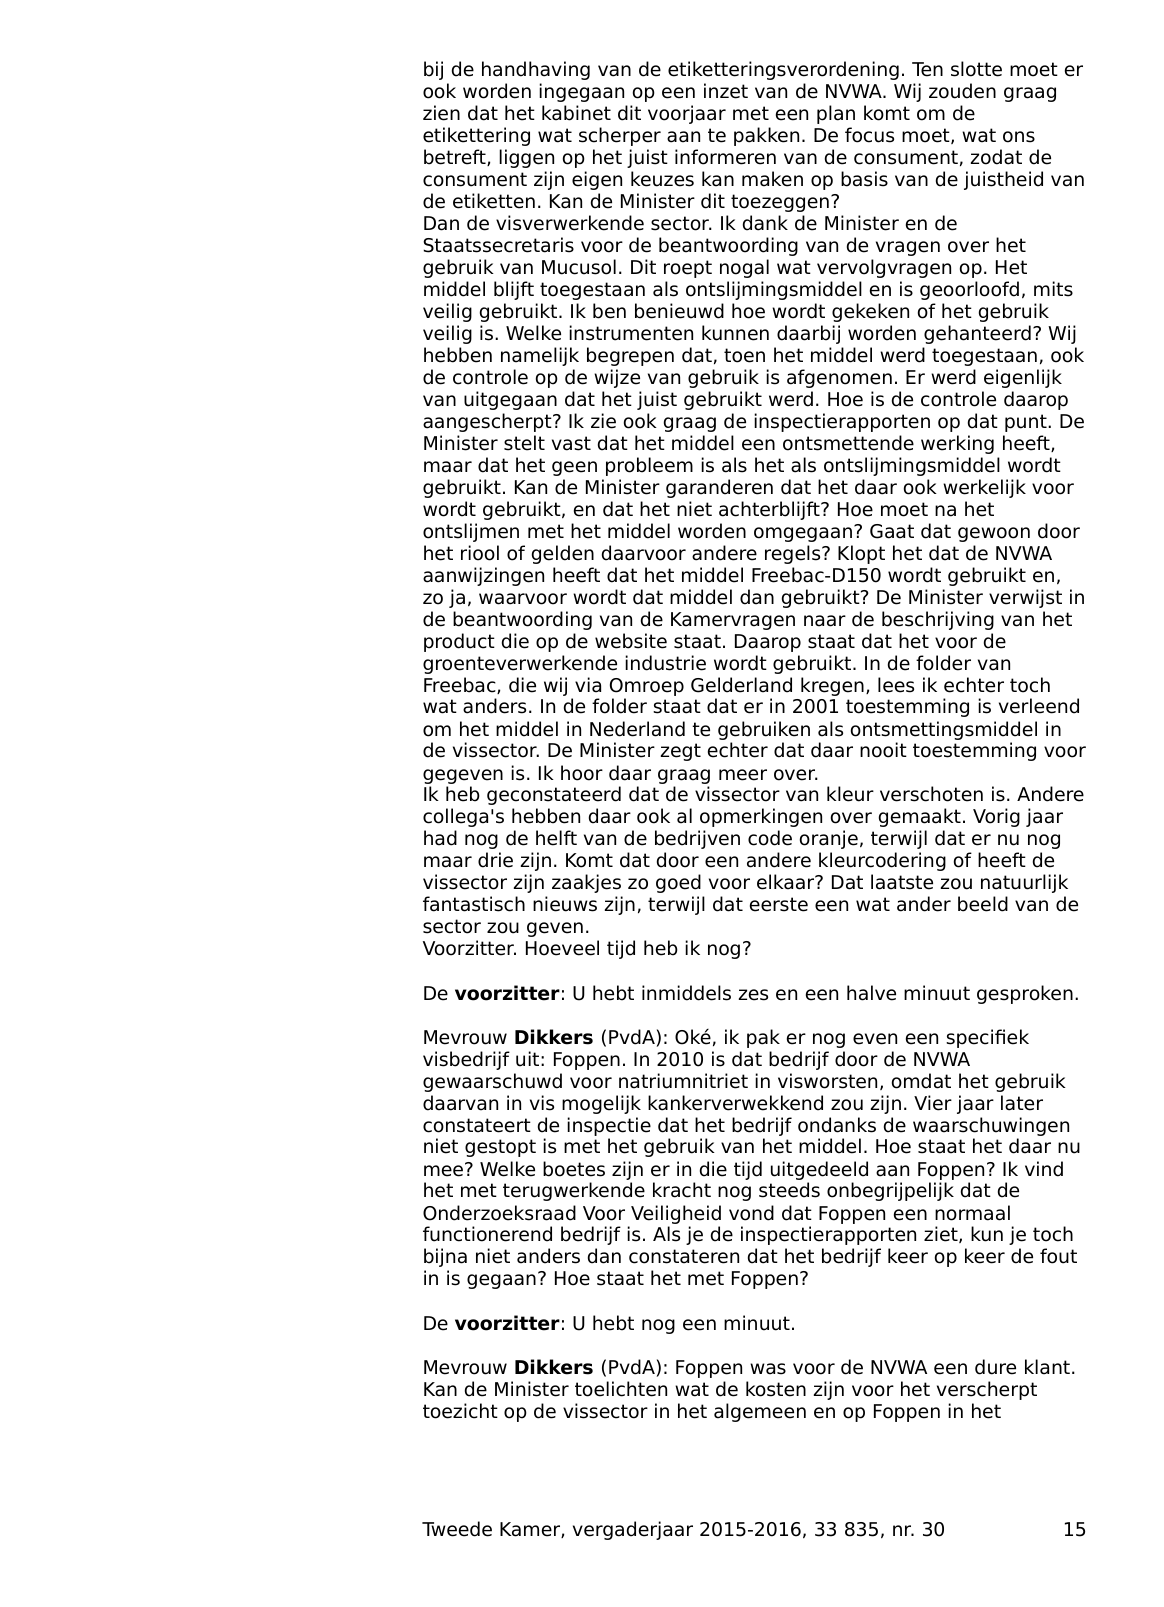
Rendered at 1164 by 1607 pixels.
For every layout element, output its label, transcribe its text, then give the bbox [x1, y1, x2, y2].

text Mevrouw Dikkers (PvdA): Foppen was voor de NVWA een dure klant. Kan de Minister toelichten wat de kosten zijn voor het verscherpt toezicht op de vissector in het algemeen en op Foppen in het [422, 1357, 1087, 1423]
text De voorzitter: U hebt inmiddels zes en een halve minuut gesproken. [422, 982, 1087, 1004]
text Ik heb geconstateerd dat de vissector van kleur verschoten is. Andere collega's hebben daar ook al opmerkingen over gemaakt. Vorig jaar had nog de helft van de bedrijven code oranje, terwijl dat er nu nog maar drie zijn. Komt dat door een andere kleurcodering of heeft de vissector zijn zaakjes zo goed voor elkaar? Dat laatste zou natuurlijk fantastisch nieuws zijn, terwijl dat eerste een wat ander beeld van de sector zou geven. [422, 784, 1087, 938]
text Dan de visverwerkende sector. Ik dank de Minister en de Staatssecretaris voor de beantwoording van de vragen over het gebruik van Mucusol. Dit roept nogal wat vervolgvragen op. Het middel blijft toegestaan als ontslijmingsmiddel en is geoorloofd, mits veilig gebruikt. Ik ben benieuwd hoe wordt gekeken of het gebruik veilig is. Welke instrumenten kunnen daarbij worden gehanteerd? Wij hebben namelijk begrepen dat, toen het middel werd toegestaan, ook de controle op de wijze van gebruik is afgenomen. Er werd eigenlijk van uitgegaan dat het juist gebruikt werd. Hoe is de controle daarop aangescherpt? Ik zie ook graag de inspectierapporten op dat punt. De Minister stelt vast dat het middel een ontsmettende werking heeft, maar dat het geen probleem is als het als ontslijmingsmiddel wordt gebruikt. Kan de Minister garanderen dat het daar ook werkelijk voor wordt gebruikt, en dat het niet achterblijft? Hoe moet na het ontslijmen met het middel worden omgegaan? Gaat dat gewoon door het riool of gelden daarvoor andere regels? Klopt het dat de NVWA aanwijzingen heeft dat het middel Freebac-D150 wordt gebruikt en, zo ja, waarvoor wordt dat middel dan gebruikt? De Minister verwijst in de beantwoording van de Kamervragen naar de beschrijving van het product die op de website staat. Daarop staat dat het voor de groenteverwerkende industrie wordt gebruikt. In de folder van Freebac, die wij via Omroep Gelderland kregen, lees ik echter toch wat anders. In de folder staat dat er in 2001 toestemming is verleend om het middel in Nederland te gebruiken als ontsmettingsmiddel in de vissector. De Minister zegt echter dat daar nooit toestemming voor gegeven is. Ik hoor daar graag meer over. [422, 213, 1087, 784]
text Mevrouw Dikkers (PvdA): Oké, ik pak er nog even een specifiek visbedrijf uit: Foppen. In 2010 is dat bedrijf door de NVWA gewaarschuwd voor natriumnitriet in visworsten, omdat het gebruik daarvan in vis mogelijk kankerverwekkend zou zijn. Vier jaar later constateert de inspectie dat het bedrijf ondanks de waarschuwingen niet gestopt is met het gebruik van het middel. Hoe staat het daar nu mee? Welke boetes zijn er in die tijd uitgedeeld aan Foppen? Ik vind het met terugwerkende kracht nog steeds onbegrijpelijk dat de Onderzoeksraad Voor Veiligheid vond dat Foppen een normaal functionerend bedrijf is. Als je de inspectierapporten ziet, kun je toch bijna niet anders dan constateren dat het bedrijf keer op keer de fout in is gegaan? Hoe staat het met Foppen? [422, 1027, 1087, 1290]
text De voorzitter: U hebt nog een minuut. [422, 1312, 1087, 1334]
text Voorzitter. Hoeveel tijd heb ik nog? [422, 938, 1087, 960]
text bij de handhaving van de etiketteringsverordening. Ten slotte moet er ook worden ingegaan op een inzet van de NVWA. Wij zouden graag zien dat het kabinet dit voorjaar met een plan komt om de etikettering wat scherper aan te pakken. De focus moet, wat ons betreft, liggen op het juist informeren van de consument, zodat de consument zijn eigen keuzes kan maken op basis van de juistheid van de etiketten. Kan de Minister dit toezeggen? [422, 59, 1087, 213]
